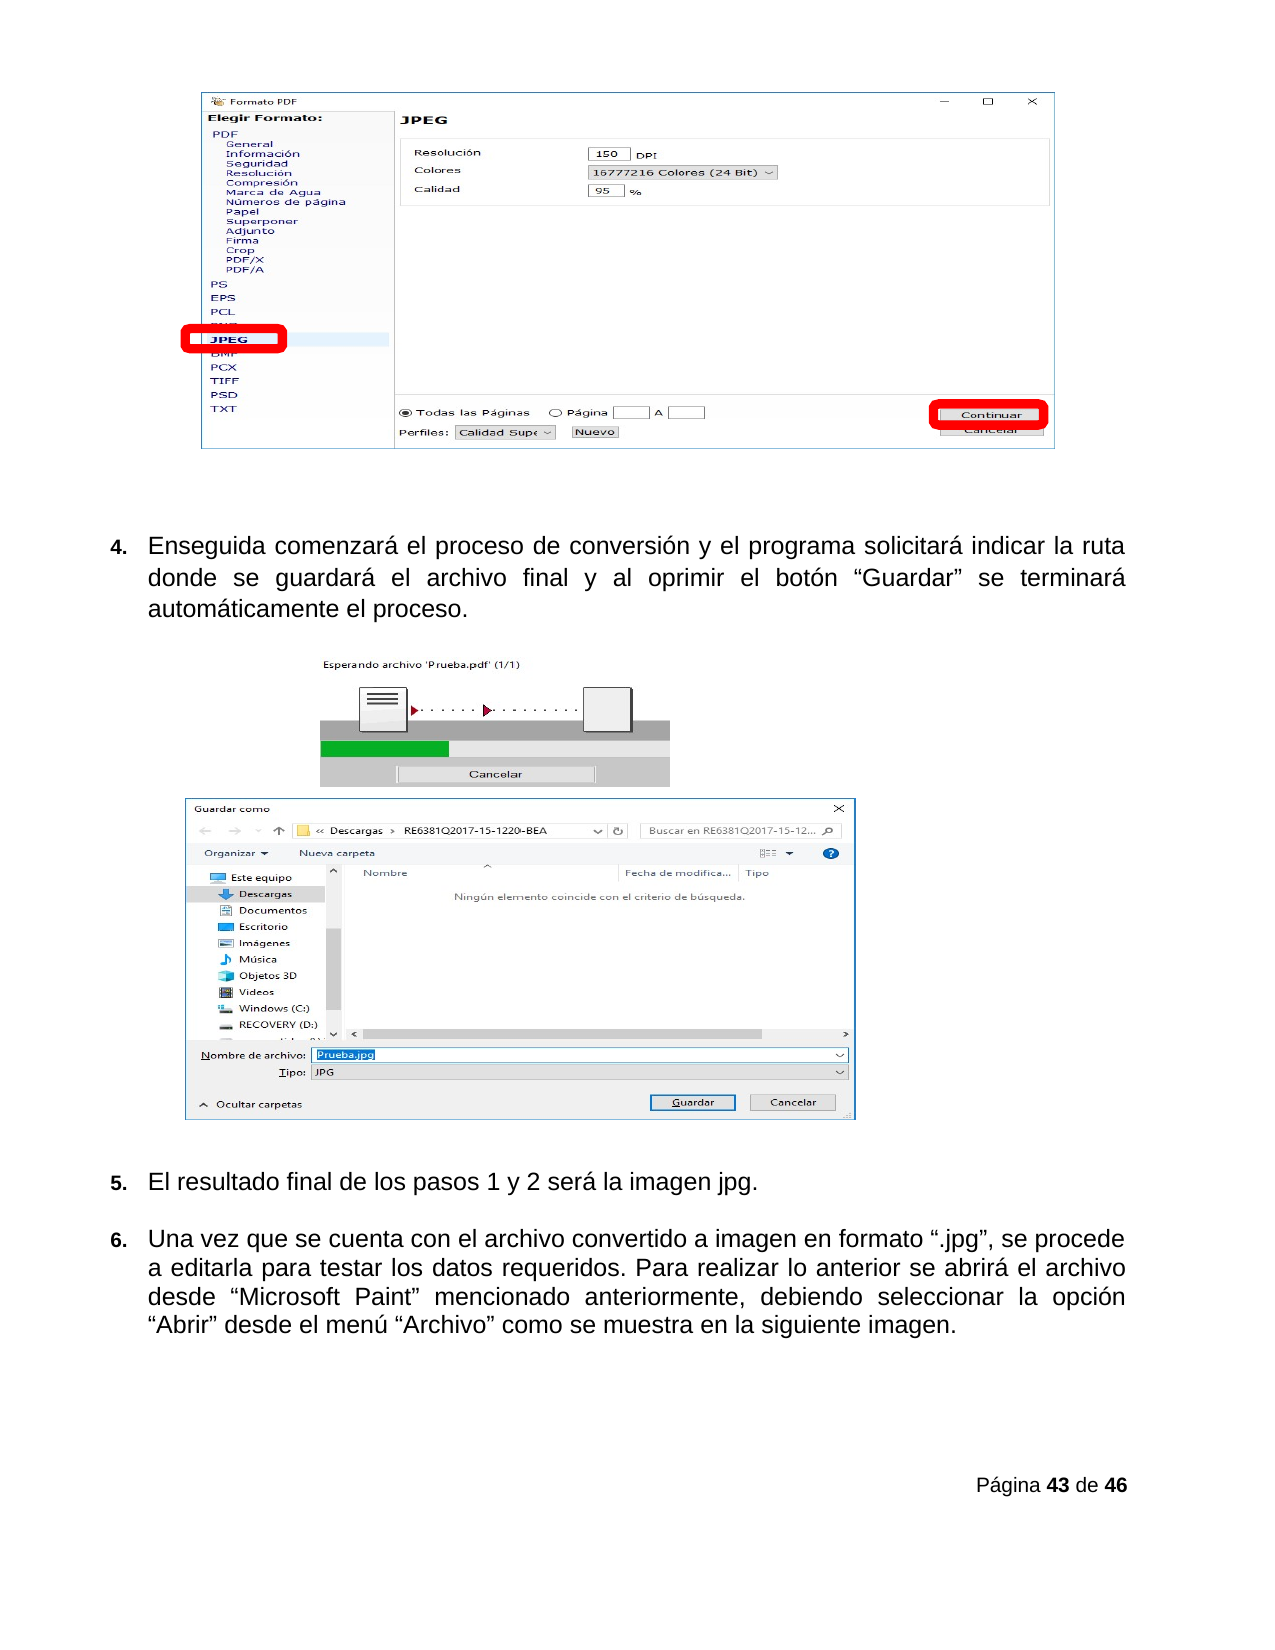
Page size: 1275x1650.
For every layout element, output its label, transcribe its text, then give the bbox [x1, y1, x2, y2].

list El resultado final de los pasos 1 y 2 será la imagen jpg. [110, 1167, 1127, 1195]
list Enseguida comenzará el proceso de conversión y el programa solicitará indicar la ruta donde se guardará el archivo final y al oprimir el botón “Guardar” se terminará automáticamente el proceso. [110, 531, 1127, 623]
list Una vez que se cuenta con el archivo convertido a imagen en formato “.jpg”, se procede a editarla para testar los datos requeridos. Para realizar lo anterior se abrirá el archivo desde “Microsoft Paint” mencionado anteriormente, debiendo seleccionar la opción “Abrir” desde el menú “Archivo” como se muestra en la siguiente imagen. [110, 1224, 1127, 1339]
